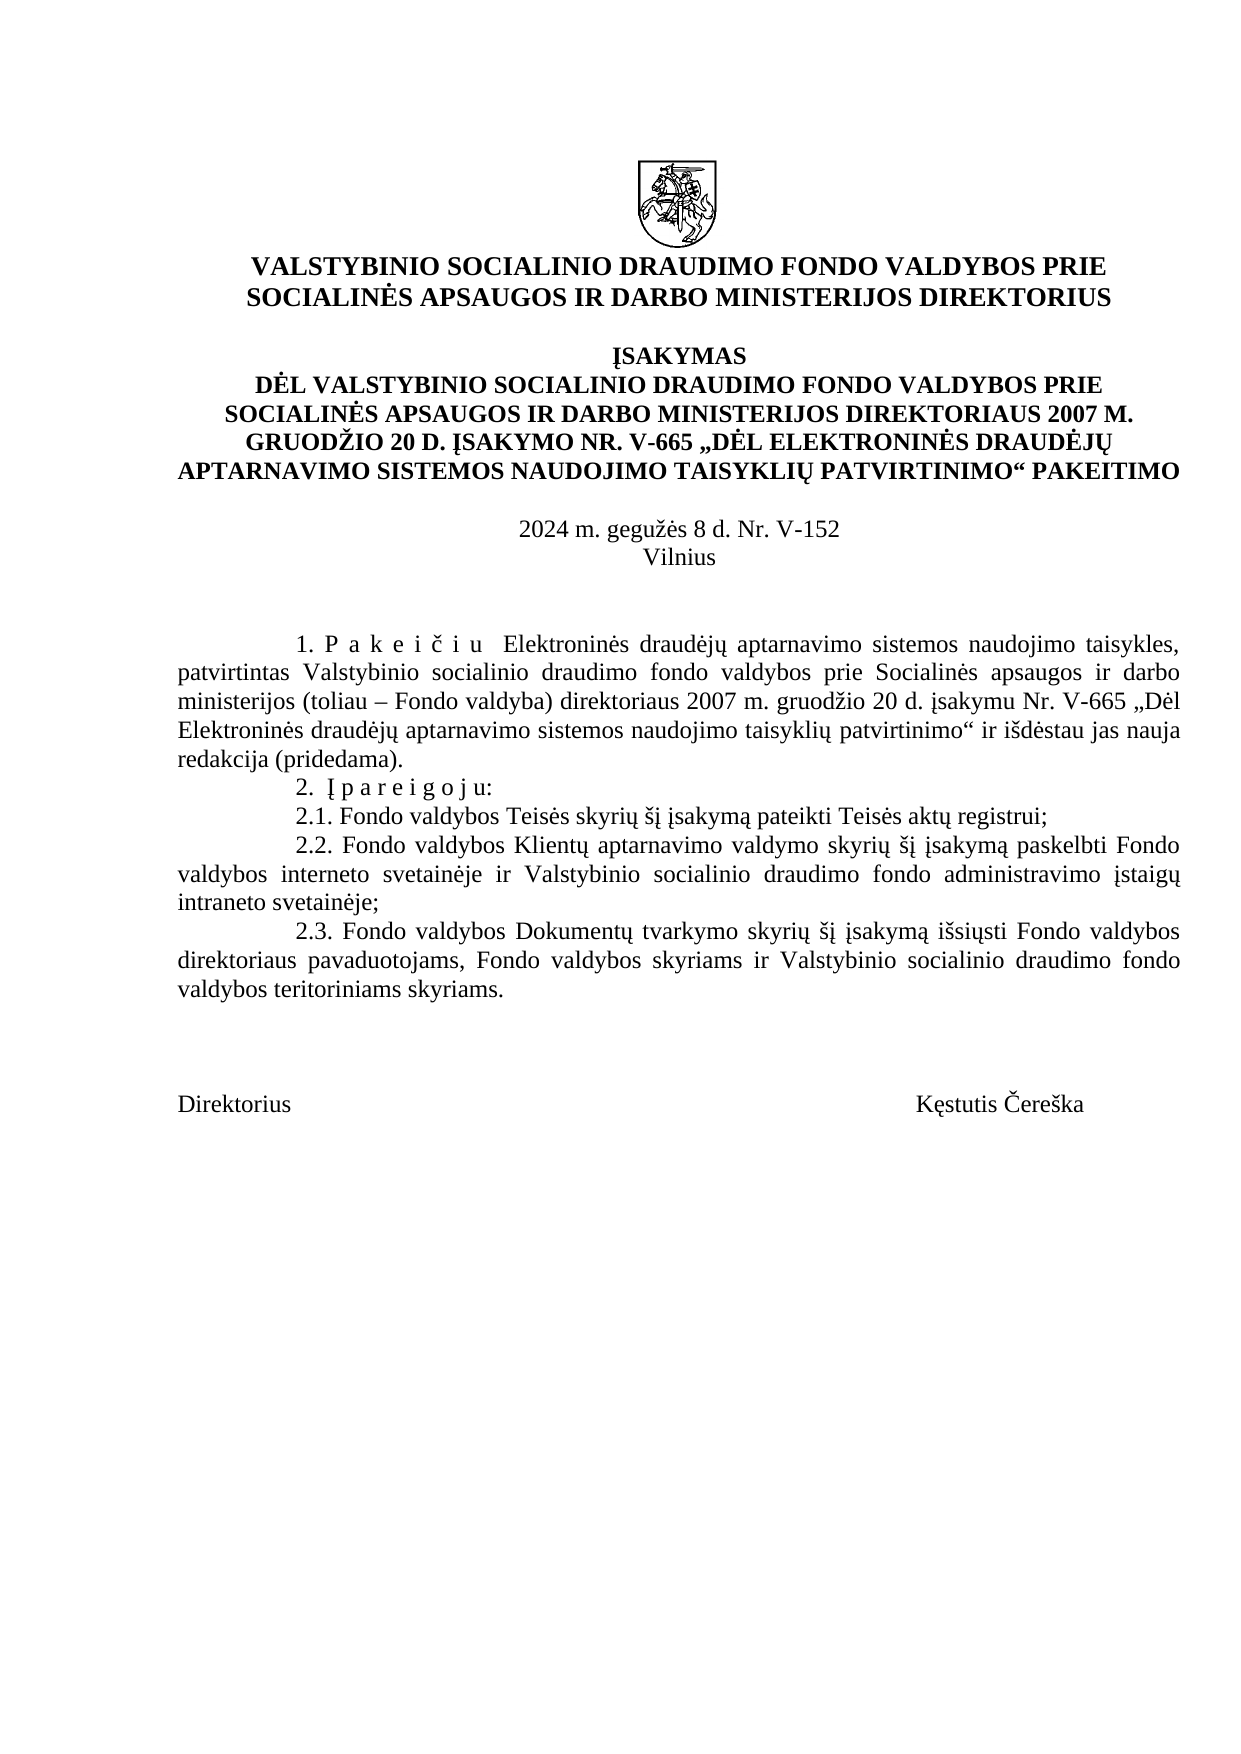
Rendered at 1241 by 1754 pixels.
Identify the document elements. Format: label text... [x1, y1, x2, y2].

text 2.1. Fondo valdybos Teisės skyrių šį įsakymą pateikti Teisės aktų registrui; [177, 801, 1181, 830]
text Direktorius Kęstutis Čereška [177, 1089, 1181, 1117]
text 1. P a k e i č i u Elektroninės draudėjų aptarnavimo sistemos naudojimo taisykles, patvirtintas Valstybinio socialinio draudimo fondo valdybos prie Socialinės apsaugos ir darbo ministerijos (toliau – Fondo valdyba) direktoriaus 2007 m. gruodžio 20 d. įsakymu Nr. V-665 „Dėl Elektroninės draudėjų aptarnavimo sistemos naudojimo taisyklių patvirtinimo“ ir išdėstau jas nauja redakcija (pridedama). [177, 629, 1181, 772]
text DĖL VALSTYBINIO SOCIALINIO DRAUDIMO FONDO VALDYBOS PRIE SOCIALINĖS APSAUGOS IR DARBO MINISTERIJOS DIREKTORIAUS 2007 M. GRUODŽIO 20 D. ĮSAKYMO NR. V-665 „DĖL ELEKTRONINĖS DRAUDĖJŲ APTARNAVIMO SISTEMOS NAUDOJIMO TAISYKLIŲ PATVIRTINIMO“ PAKEITIMO [177, 370, 1181, 485]
text Vilnius [177, 542, 1181, 571]
text 2.2. Fondo valdybos Klientų aptarnavimo valdymo skyrių šį įsakymą paskelbti Fondo valdybos interneto svetainėje ir Valstybinio socialinio draudimo fondo administravimo įstaigų intraneto svetainėje; [177, 830, 1181, 916]
text 2. Į p a r e i g o j u: [295, 772, 1181, 801]
text 2024 m. gegužės 8 d. Nr. V-152 [177, 514, 1181, 542]
text 2.3. Fondo valdybos Dokumentų tvarkymo skyrių šį įsakymą išsiųsti Fondo valdybos direktoriaus pavaduotojams, Fondo valdybos skyriams ir Valstybinio socialinio draudimo fondo valdybos teritoriniams skyriams. [177, 916, 1181, 1002]
text Įsakymas [177, 341, 1181, 370]
text Valstybinio socialinio draudimo fondo valdybos prie Socialinės apsaugos ir darbo ministerijos Direktorius [177, 250, 1181, 312]
